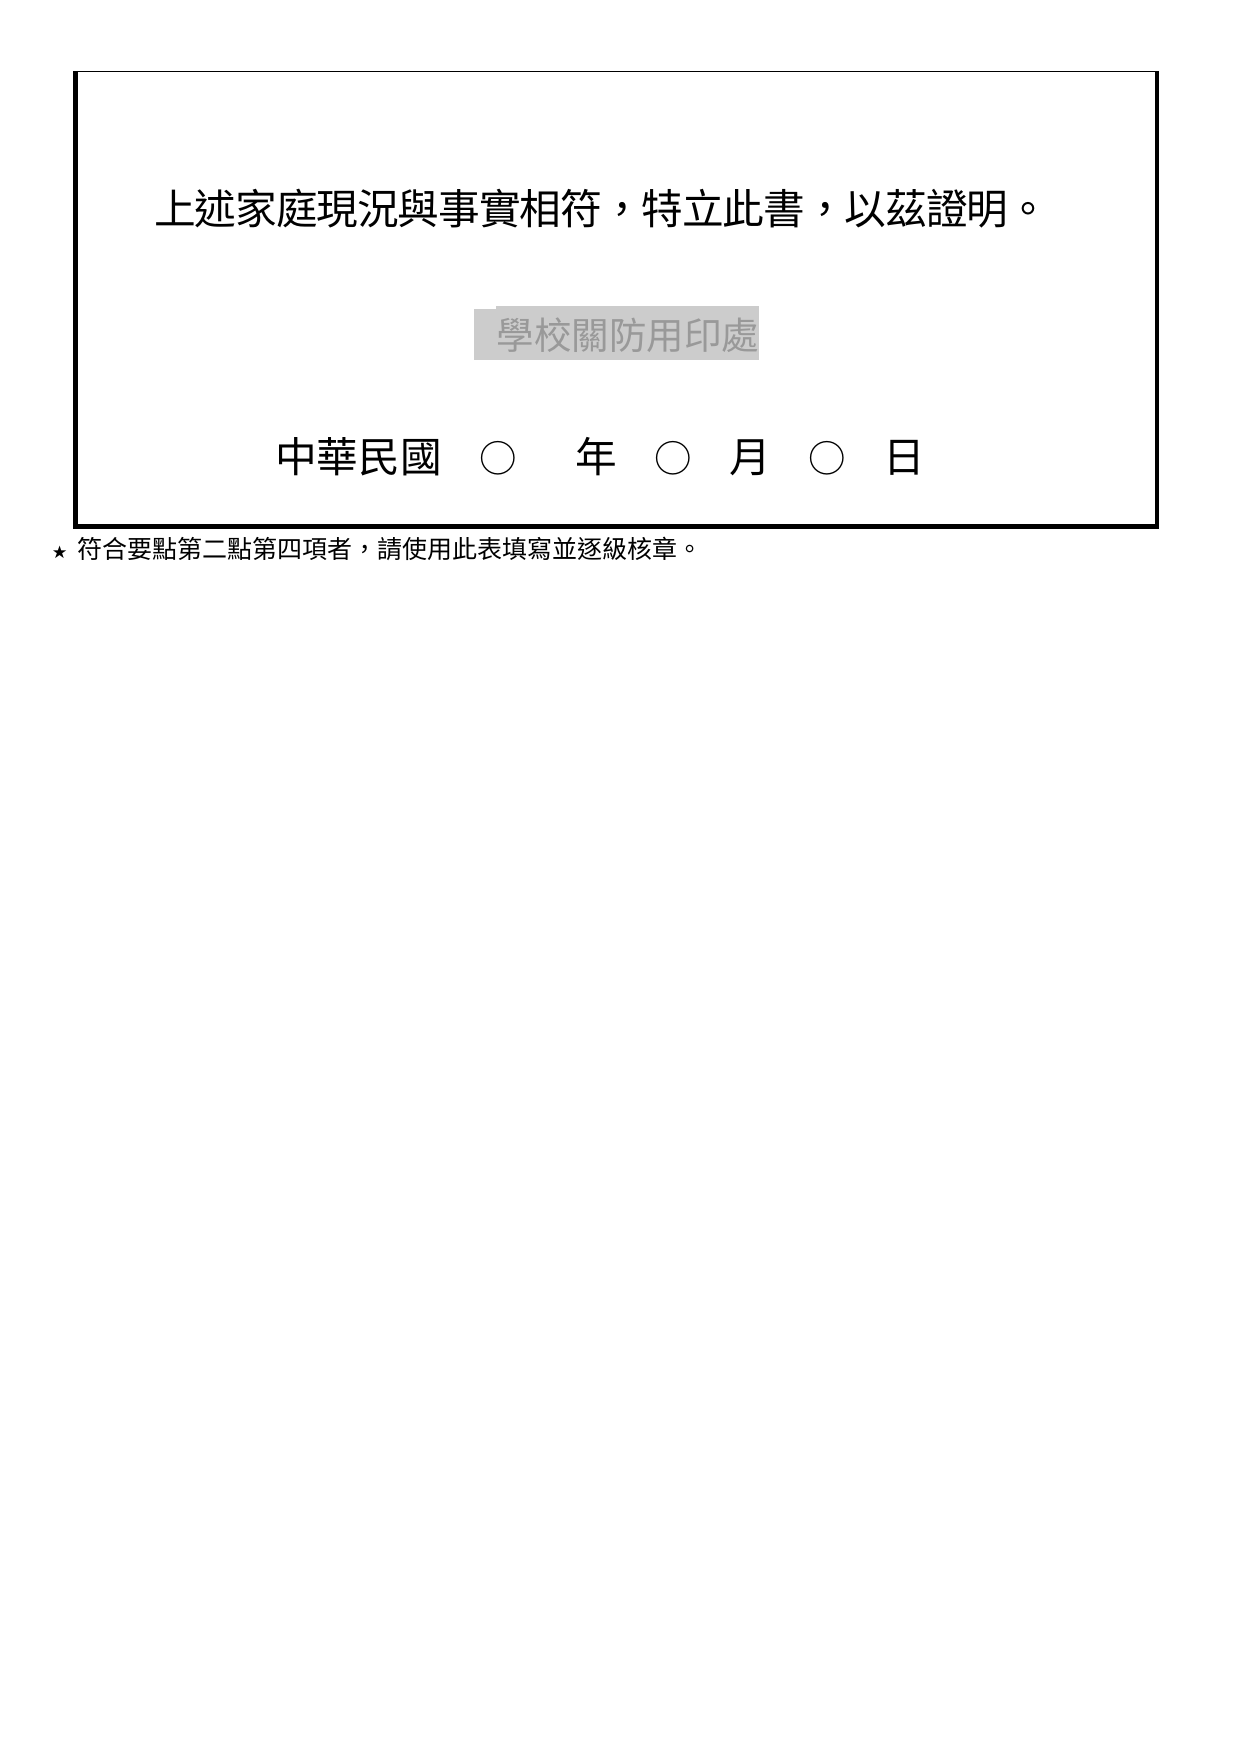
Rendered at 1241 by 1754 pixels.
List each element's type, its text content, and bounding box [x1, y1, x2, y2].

table_cell 上述家庭現況與事實相符，特立此書，以茲證明。 學校關防用印處 中華民國 ○ 年 ○ 月 ○ 日 [78, 72, 1155, 524]
text ★符合要點第二點第四項者，請使用此表填寫並逐級核章。 [21, 529, 1063, 565]
